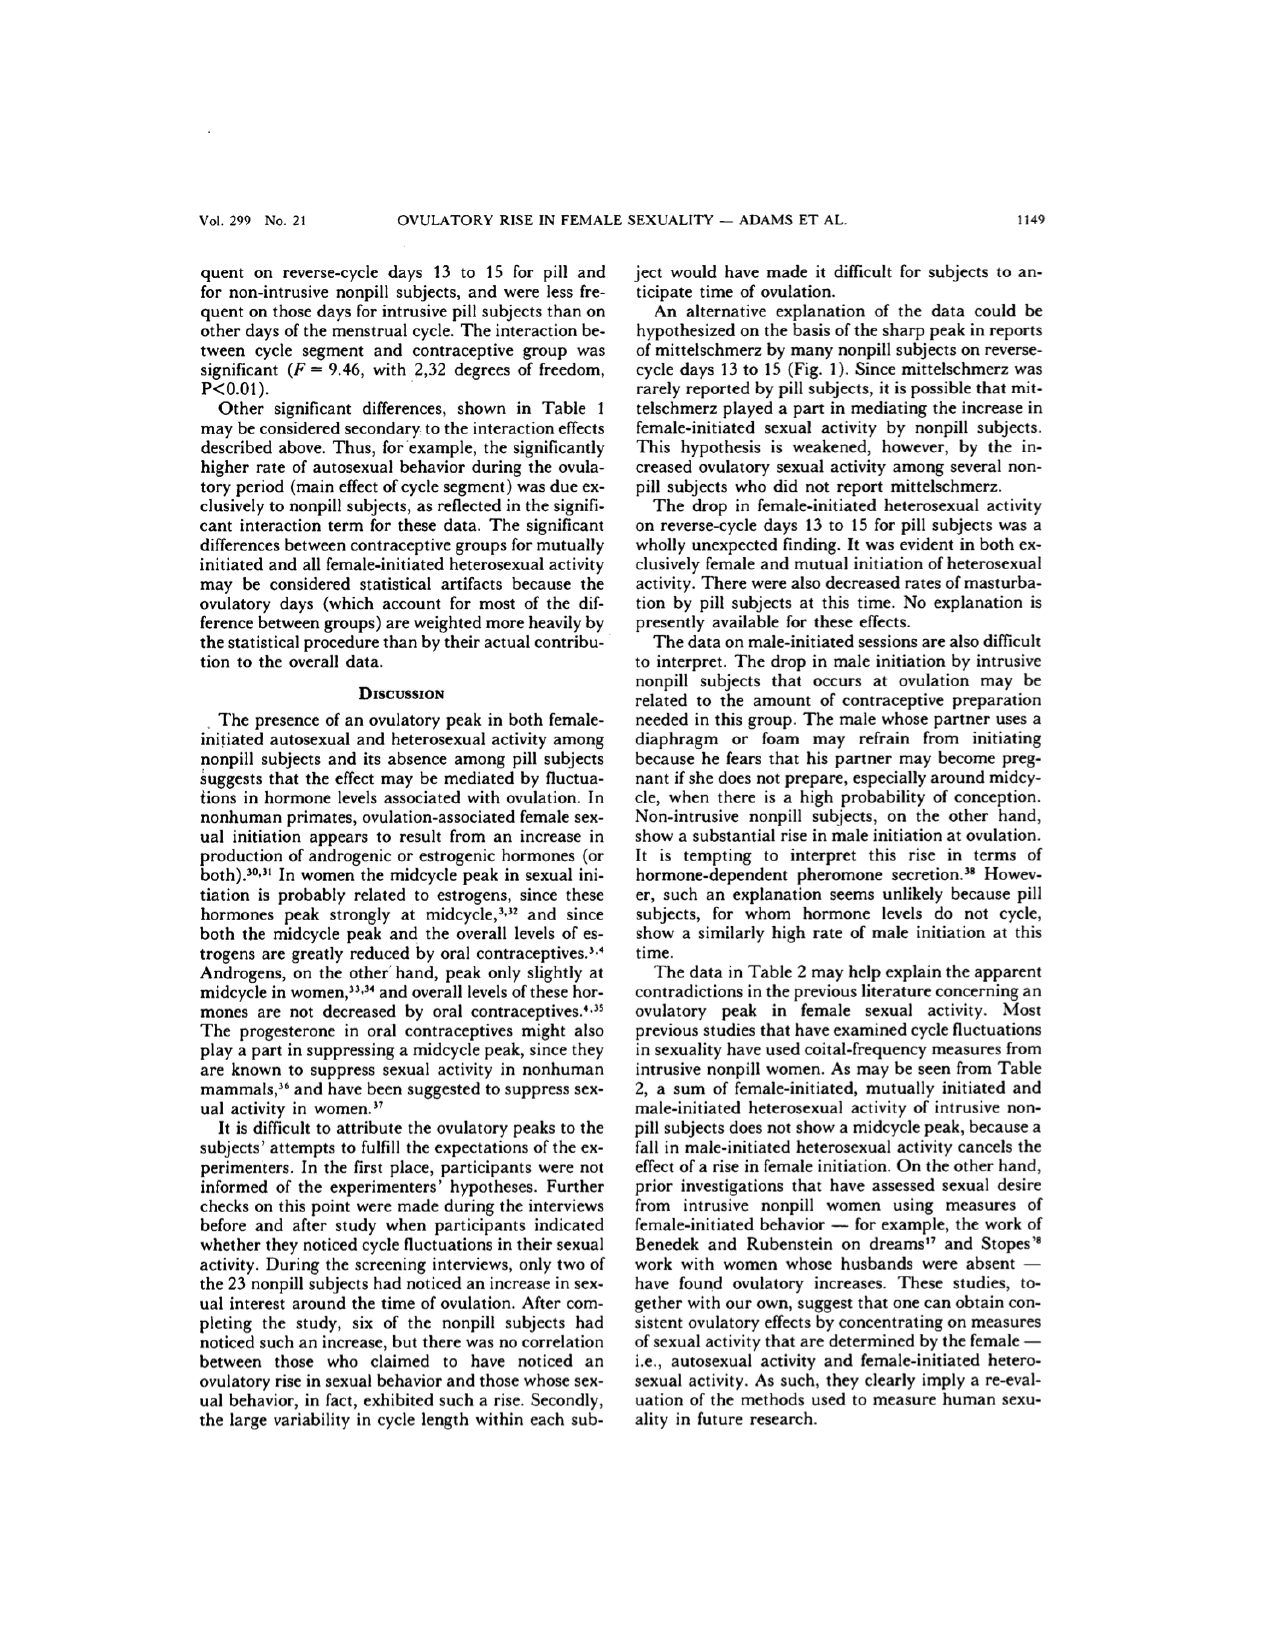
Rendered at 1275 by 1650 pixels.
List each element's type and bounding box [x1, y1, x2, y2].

picture [118, 118, 1157, 1510]
